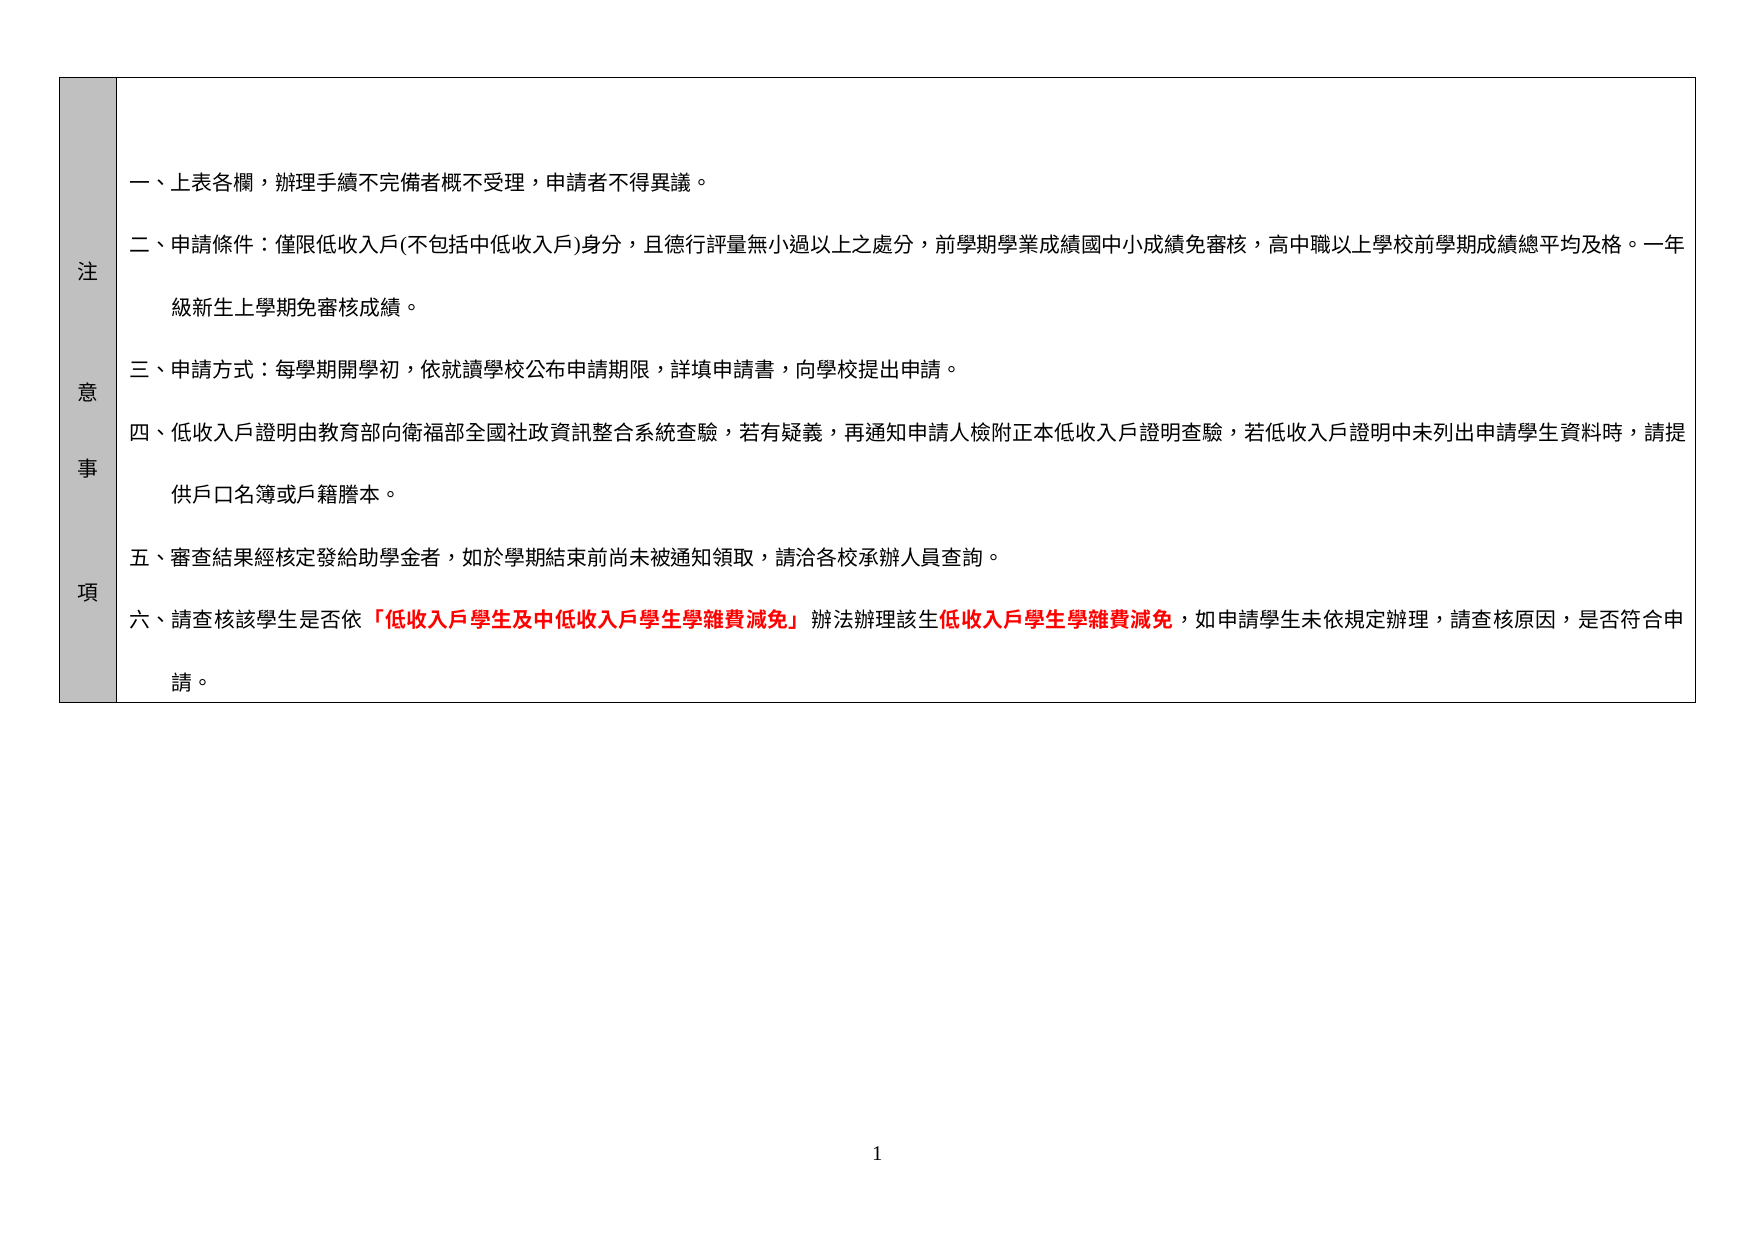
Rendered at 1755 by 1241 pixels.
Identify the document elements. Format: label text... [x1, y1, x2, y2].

table_cell 一、上表各欄，辦理手續不完備者概不受理，申請者不得異議。 二、申請條件：僅限低收入戶(不包括中低收入戶)身分，且德行評量無小過以上之處分，前學期學業成績國中小成績免審核，高中職以上學校前學期成績總平均及格。一年級新生上學期免審核成績。 三、申請方式：每學期開學初，依就讀學校公布申請期限，詳填申請書，向學校提出申請。 四、低收入戶證明由教育部向衛福部全國社政資訊整合系統查驗，若有疑義，再通知申請人檢附正本低收入戶證明查驗，若低收入戶證明中未列出申請學生資料時，請提供戶口名簿或戶籍謄本。 五、審查結果經核定發給助學金者，如於學期結束前尚未被通知領取，請洽各校承辦人員查詢。 六、請查核該學生是否依「低收入戶學生及中低收入戶學生學雜費減免」辦法辦理該生低收入戶學生學雜費減免，如申請學生未依規定辦理，請查核原因，是否符合申請。 [117, 78, 1695, 702]
table_cell 注 意 事 項 [60, 78, 116, 702]
